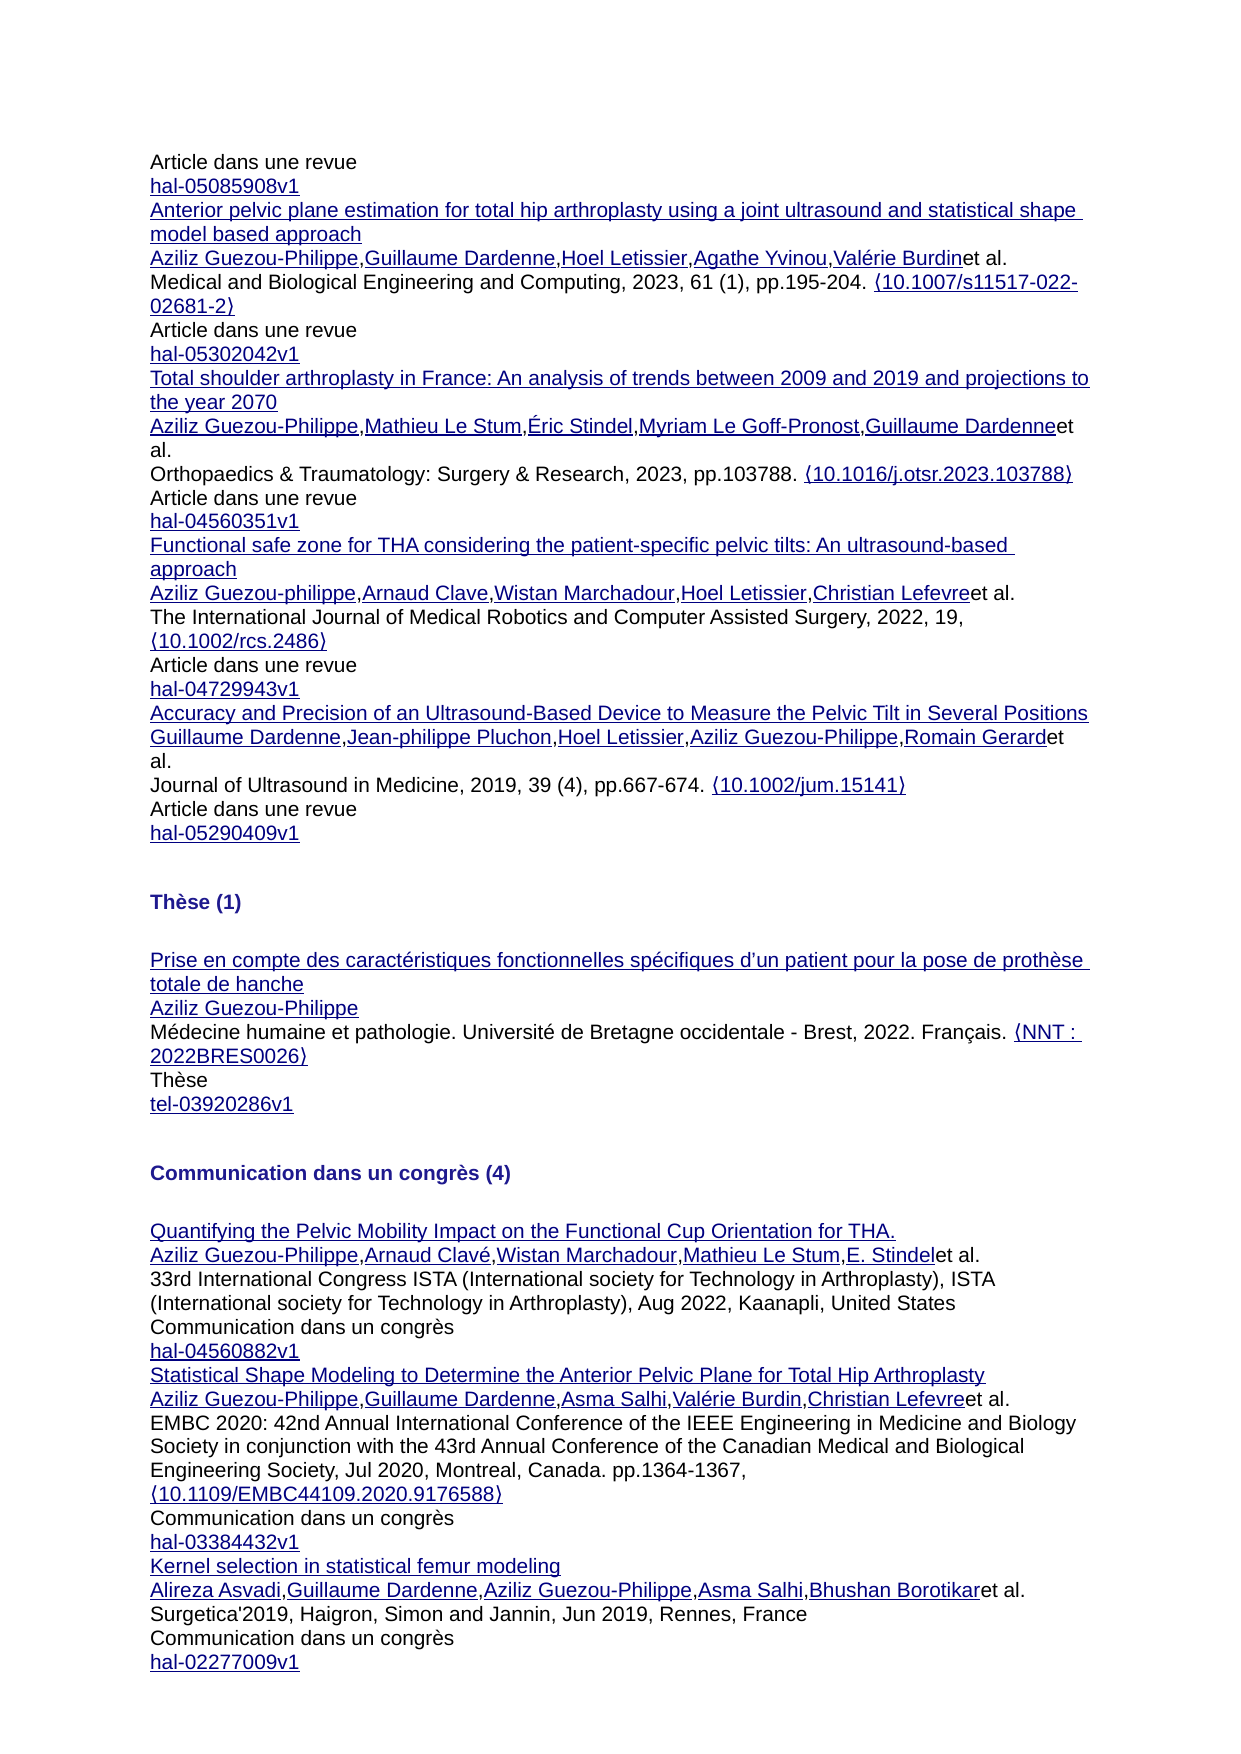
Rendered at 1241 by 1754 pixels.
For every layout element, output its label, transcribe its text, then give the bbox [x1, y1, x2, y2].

table_cell Anterior pelvic plane estimation for total hip arthroplasty using a joint ultrasound and statistical shape model based approach Aziliz Guezou-Philippe,Guillaume Dardenne,Hoel Letissier,Agathe Yvinou,Valérie Burdinet al. Medical and Biological Engineering and Computing, 2023, 61 (1), pp.195-204. ⟨10.1007/s11517-022-02681-2⟩ Article dans une revue hal-05302042v1 [150, 198, 1090, 366]
subtitle Communication dans un congrès (4) [150, 1160, 1090, 1184]
table_cell Total shoulder arthroplasty in France: An analysis of trends between 2009 and 2019 and projections to [150, 366, 1090, 387]
table_cell the year 2070 Aziliz Guezou-Philippe,Mathieu Le Stum,Éric Stindel,Myriam Le Goff-Pronost,Guillaume Dardenneet al. Orthopaedics & Traumatology: Surgery & Research, 2023, pp.103788. ⟨10.1016/j.otsr.2023.103788⟩ Article dans une revue hal-04560351v1 [150, 388, 1090, 533]
table_header Prise en compte des caractéristiques fonctionnelles spécifiques d’un patient pour la pose de prothèse [150, 948, 1090, 969]
subtitle Thèse (1) [150, 889, 1090, 913]
table_cell Article dans une revue hal-05085908v1 [150, 150, 1090, 198]
table_header totale de hanche Aziliz Guezou-Philippe Médecine humaine et pathologie. Université de Bretagne occidentale - Brest, 2022. Français. ⟨NNT : 2022BRES0026⟩ Thèse tel-03920286v1 [150, 970, 1090, 1116]
table_header Quantifying the Pelvic Mobility Impact on the Functional Cup Orientation for THA. Aziliz Guezou-Philippe,Arnaud Clavé,Wistan Marchadour,Mathieu Le Stum,E. Stindelet al. 33rd International Congress ISTA (International society for Technology in Arthroplasty), ISTA (International society for Technology in Arthroplasty), Aug 2022, Kaanapli, United States Communication dans un congrès hal-04560882v1 [150, 1219, 1090, 1362]
table_cell Kernel selection in statistical femur modeling Alireza Asvadi,Guillaume Dardenne,Aziliz Guezou-Philippe,Asma Salhi,Bhushan Borotikaret al. Surgetica'2019, Haigron, Simon and Jannin, Jun 2019, Rennes, France Communication dans un congrès hal-02277009v1 [150, 1554, 1090, 1674]
table_cell Functional safe zone for THA considering the patient‐specific pelvic tilts: An ultrasound‐based approach Aziliz Guezou‐philippe,Arnaud Clave,Wistan Marchadour,Hoel Letissier,Christian Lefevreet al. The International Journal of Medical Robotics and Computer Assisted Surgery, 2022, 19, ⟨10.1002/rcs.2486⟩ Article dans une revue hal-04729943v1 [150, 533, 1090, 701]
table_cell Statistical Shape Modeling to Determine the Anterior Pelvic Plane for Total Hip Arthroplasty Aziliz Guezou-Philippe,Guillaume Dardenne,Asma Salhi,Valérie Burdin,Christian Lefevreet al. EMBC 2020: 42nd Annual International Conference of the IEEE Engineering in Medicine and Biology Society in conjunction with the 43rd Annual Conference of the Canadian Medical and Biological Engineering Society, Jul 2020, Montreal, Canada. pp.1364-1367, ⟨10.1109/EMBC44109.2020.9176588⟩ Communication dans un congrès hal-03384432v1 [150, 1363, 1090, 1554]
table_cell Accuracy and Precision of an Ultrasound‐Based Device to Measure the Pelvic Tilt in Several Positions Guillaume Dardenne,Jean‐philippe Pluchon,Hoel Letissier,Aziliz Guezou-Philippe,Romain Gerardet al. Journal of Ultrasound in Medicine, 2019, 39 (4), pp.667-674. ⟨10.1002/jum.15141⟩ Article dans une revue hal-05290409v1 [150, 701, 1090, 845]
